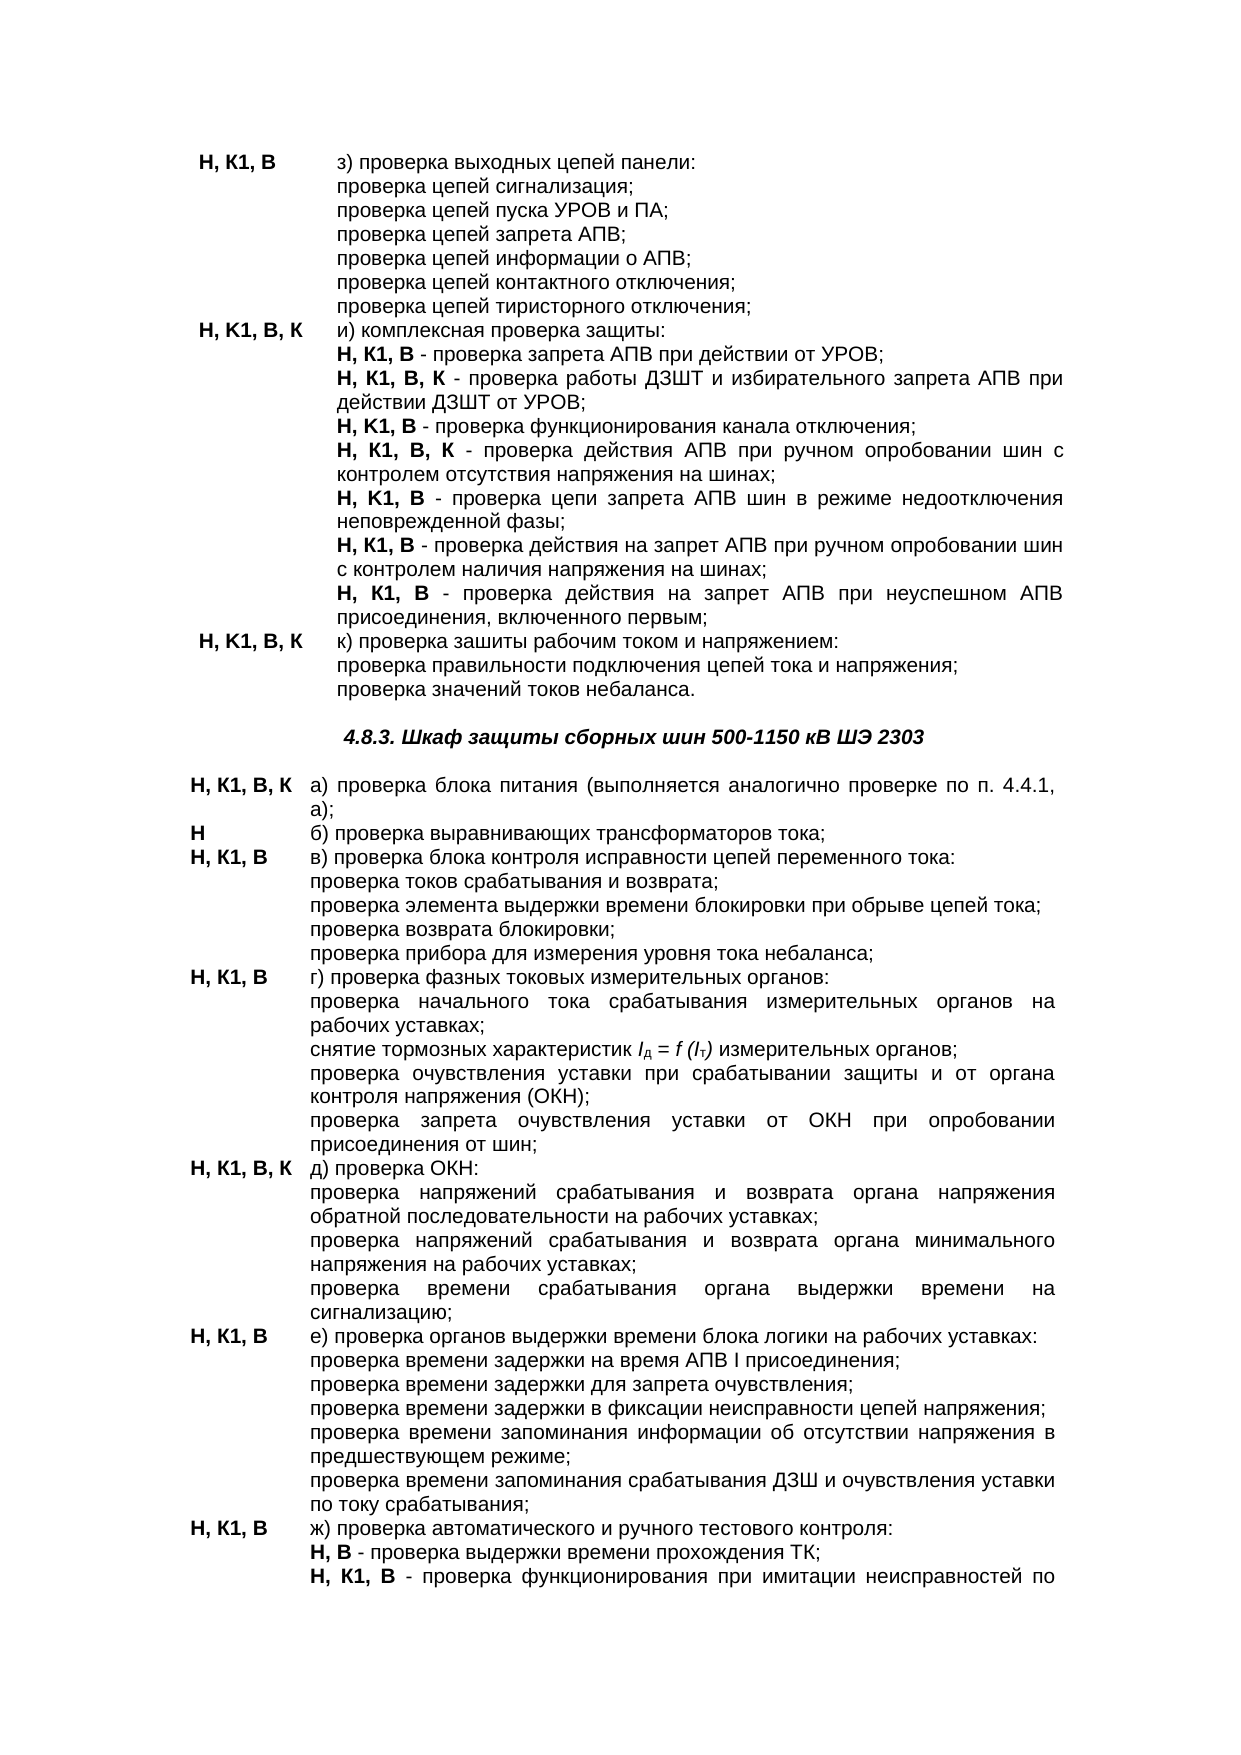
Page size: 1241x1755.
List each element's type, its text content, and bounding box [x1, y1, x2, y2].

table_cell д) проверка ОКН: проверка напряжений срабатывания и возврата органа напряжения обратной последовательности на рабочих уставках; проверка напряжений срабатывания и возврата органа минимального напряжения на рабочих уставках; проверка времени срабатывания органа выдержки времени на сигнализацию; [307, 1156, 1059, 1324]
table_cell Н, К1, В, К [187, 1156, 307, 1324]
table_cell Н, К1, В [187, 1324, 307, 1516]
text 4.8.3. Шкаф защиты сборных шин 500-1150 кВ ШЭ 2303 [187, 725, 1053, 749]
table_cell Н, К1, В [187, 845, 307, 964]
table_cell Н, К1, В [187, 1516, 307, 1587]
table_cell ж) проверка автоматического и ручного тестового контроля: Н, В - проверка выдержки времени прохождения ТК; Н, К1, В - проверка функционирования при имитации неисправностей по [307, 1516, 1059, 1587]
table_cell Н [187, 821, 307, 845]
table_cell Н, К1, В [187, 965, 307, 1156]
table_cell Н, K1, В, К [187, 318, 325, 629]
table_cell и) комплексная проверка защиты: Н, К1, В - проверка запрета АПВ при действии от УРОВ; Н, К1, В, К - проверка работы ДЗШТ и избирательного запрета АПВ при действии ДЗШТ от УРОВ; H, K1, В - проверка функционирования канала отключения; Н, К1, В, К - проверка действия АПВ при ручном опробовании шин с контролем отсутствия напряжения на шинах; H, K1, В - проверка цепи запрета АПВ шин в режиме недоотключения неповрежденной фазы; Н, К1, В - проверка действия на запрет АПВ при ручном опробовании шин с контролем наличия напряжения на шинах; Н, К1, В - проверка действия на запрет АПВ при неуспешном АПВ присоединения, включенного первым; [325, 318, 1076, 629]
table_cell е) проверка органов выдержки времени блока логики на рабочих уставках: проверка времени задержки на время АПВ I присоединения; проверка времени задержки для запрета очувствления; проверка времени задержки в фиксации неисправности цепей напряжения; проверка времени запоминания информации об отсутствии напряжения в предшествующем режиме; проверка времени запоминания срабатывания ДЗШ и очувствления уставки по току срабатывания; [307, 1324, 1059, 1516]
table_cell Н, К1, В [187, 150, 325, 318]
table_cell Н, K1, В, К [187, 629, 325, 701]
table_header Н, К1, В, К [187, 773, 307, 821]
table_cell в) проверка блока контроля исправности цепей переменного тока: проверка токов срабатывания и возврата; проверка элемента выдержки времени блокировки при обрыве цепей тока; проверка возврата блокировки; проверка прибора для измерения уровня тока небаланса; [307, 845, 1059, 964]
table_cell з) проверка выходных цепей панели: проверка цепей сигнализация; проверка цепей пуска УРОВ и ПА; проверка цепей запрета АПВ; проверка цепей информации о АПВ; проверка цепей контактного отключения; проверка цепей тиристорного отключения; [325, 150, 1076, 318]
table_cell к) проверка зашиты рабочим током и напряжением: проверка правильности подключения цепей тока и напряжения; проверка значений токов небаланса. [325, 629, 1076, 701]
table_header а) проверка блока питания (выполняется аналогично проверке по п. 4.4.1, а); [307, 773, 1059, 821]
table_cell б) проверка выравнивающих трансформаторов тока; [307, 821, 1059, 845]
table_cell г) проверка фазных токовых измерительных органов: проверка начального тока срабатывания измерительных органов на рабочих уставках; снятие тормозных характеристик Iд = f (Iт) измерительных органов; проверка очувствления уставки при срабатывании защиты и от органа контроля напряжения (ОКН); проверка запрета очувствления уставки от ОКН при опробовании присоединения от шин; [307, 965, 1059, 1156]
